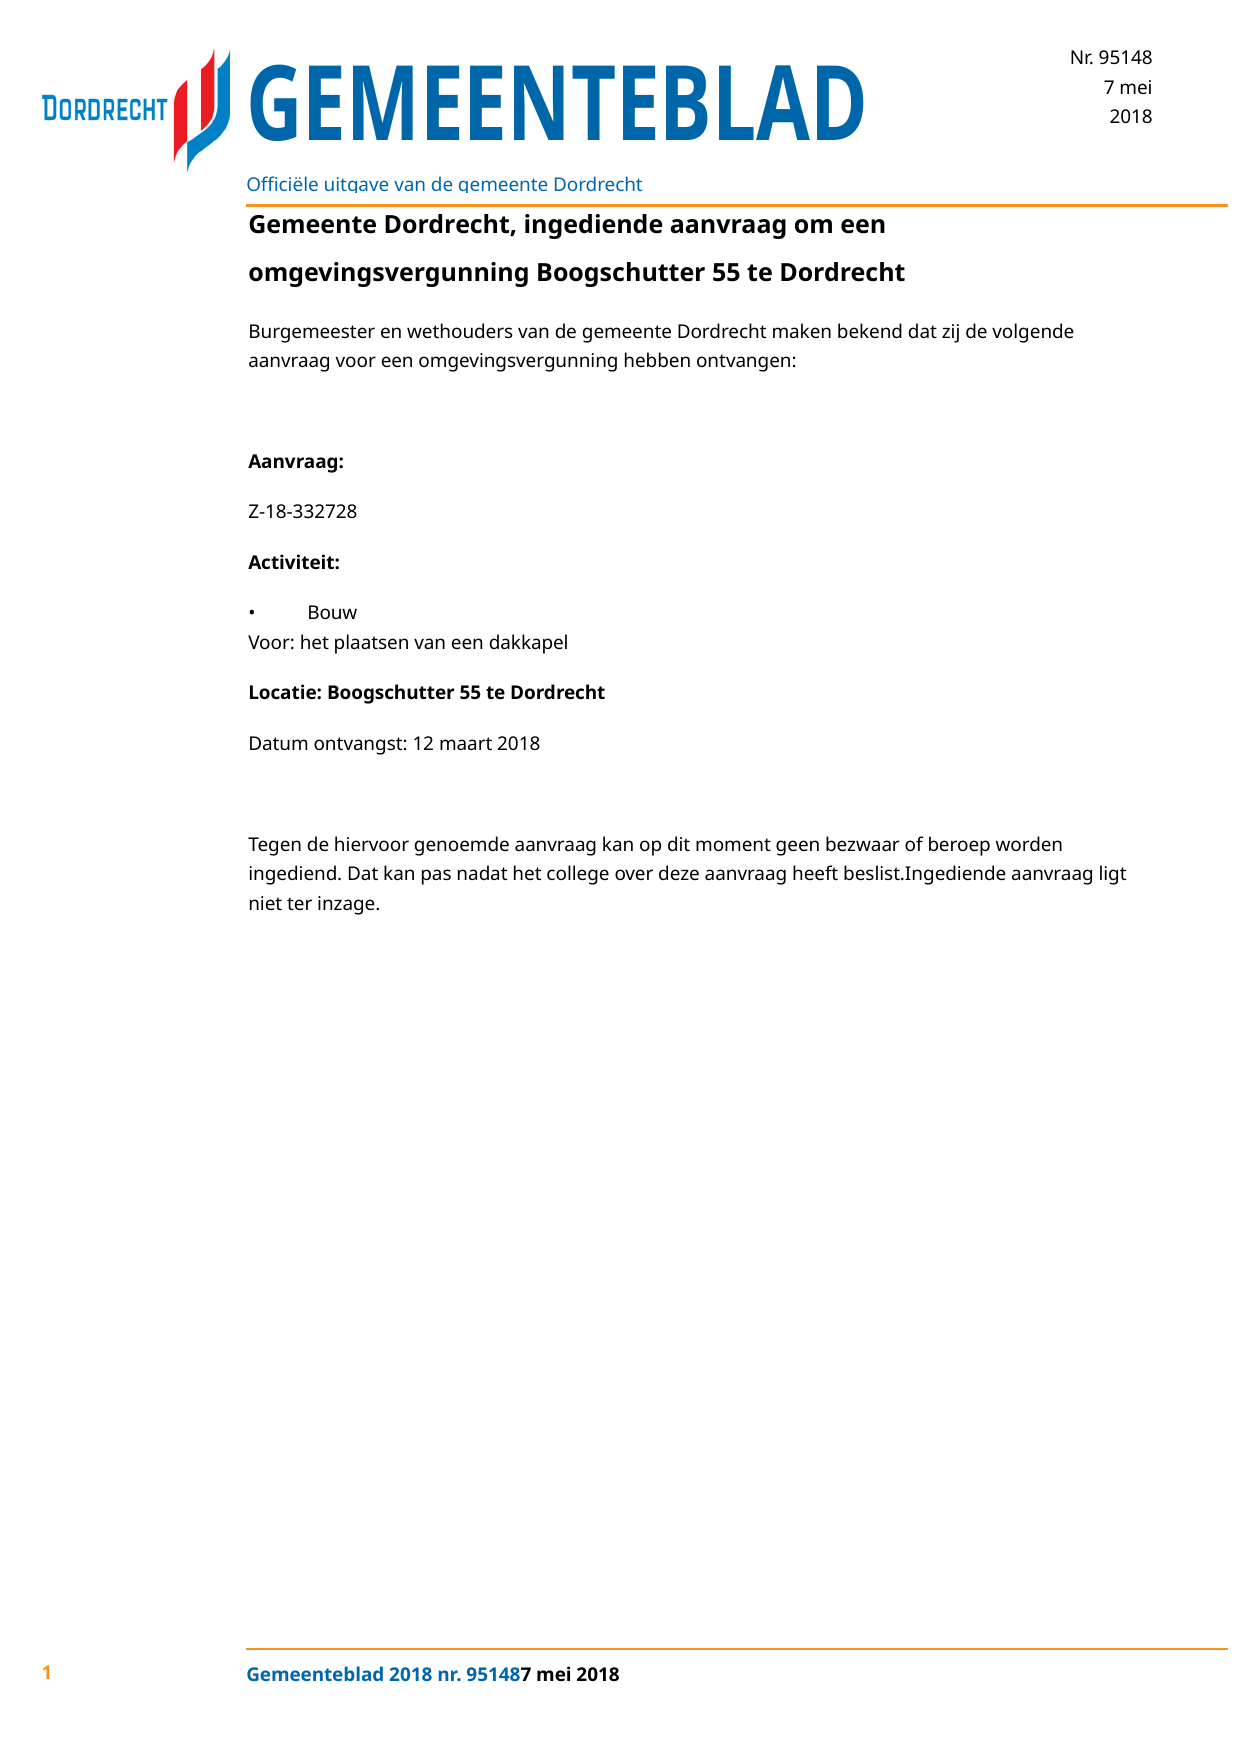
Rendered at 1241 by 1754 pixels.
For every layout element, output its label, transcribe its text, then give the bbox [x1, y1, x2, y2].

text Activiteit: [248, 549, 1152, 575]
text Gemeente Dordrecht, ingediende aanvraag om een omgevingsvergunning Boogschutter 55 te Dordrecht [248, 207, 1152, 288]
text Datum ontvangst: 12 maart 2018 [248, 730, 1152, 756]
list Bouw [248, 599, 1152, 625]
text Tegen de hiervoor genoemde aanvraag kan op dit moment geen bezwaar of beroep worden ingediend. Dat kan pas nadat het college over deze aanvraag heeft beslist.Ingediende aanvraag ligt niet ter inzage. [248, 831, 1152, 916]
text Voor: het plaatsen van een dakkapel [248, 629, 1152, 655]
picture [41, 47, 231, 172]
text Burgemeester en wethouders van de gemeente Dordrecht maken bekend dat zij de volgende aanvraag voor een omgevingsvergunning hebben ontvangen: [248, 318, 1152, 373]
text Aanvraag: [248, 448, 1152, 474]
text Z-18-332728 [248, 499, 1152, 524]
text Locatie: Boogschutter 55 te Dordrecht [248, 679, 1152, 705]
